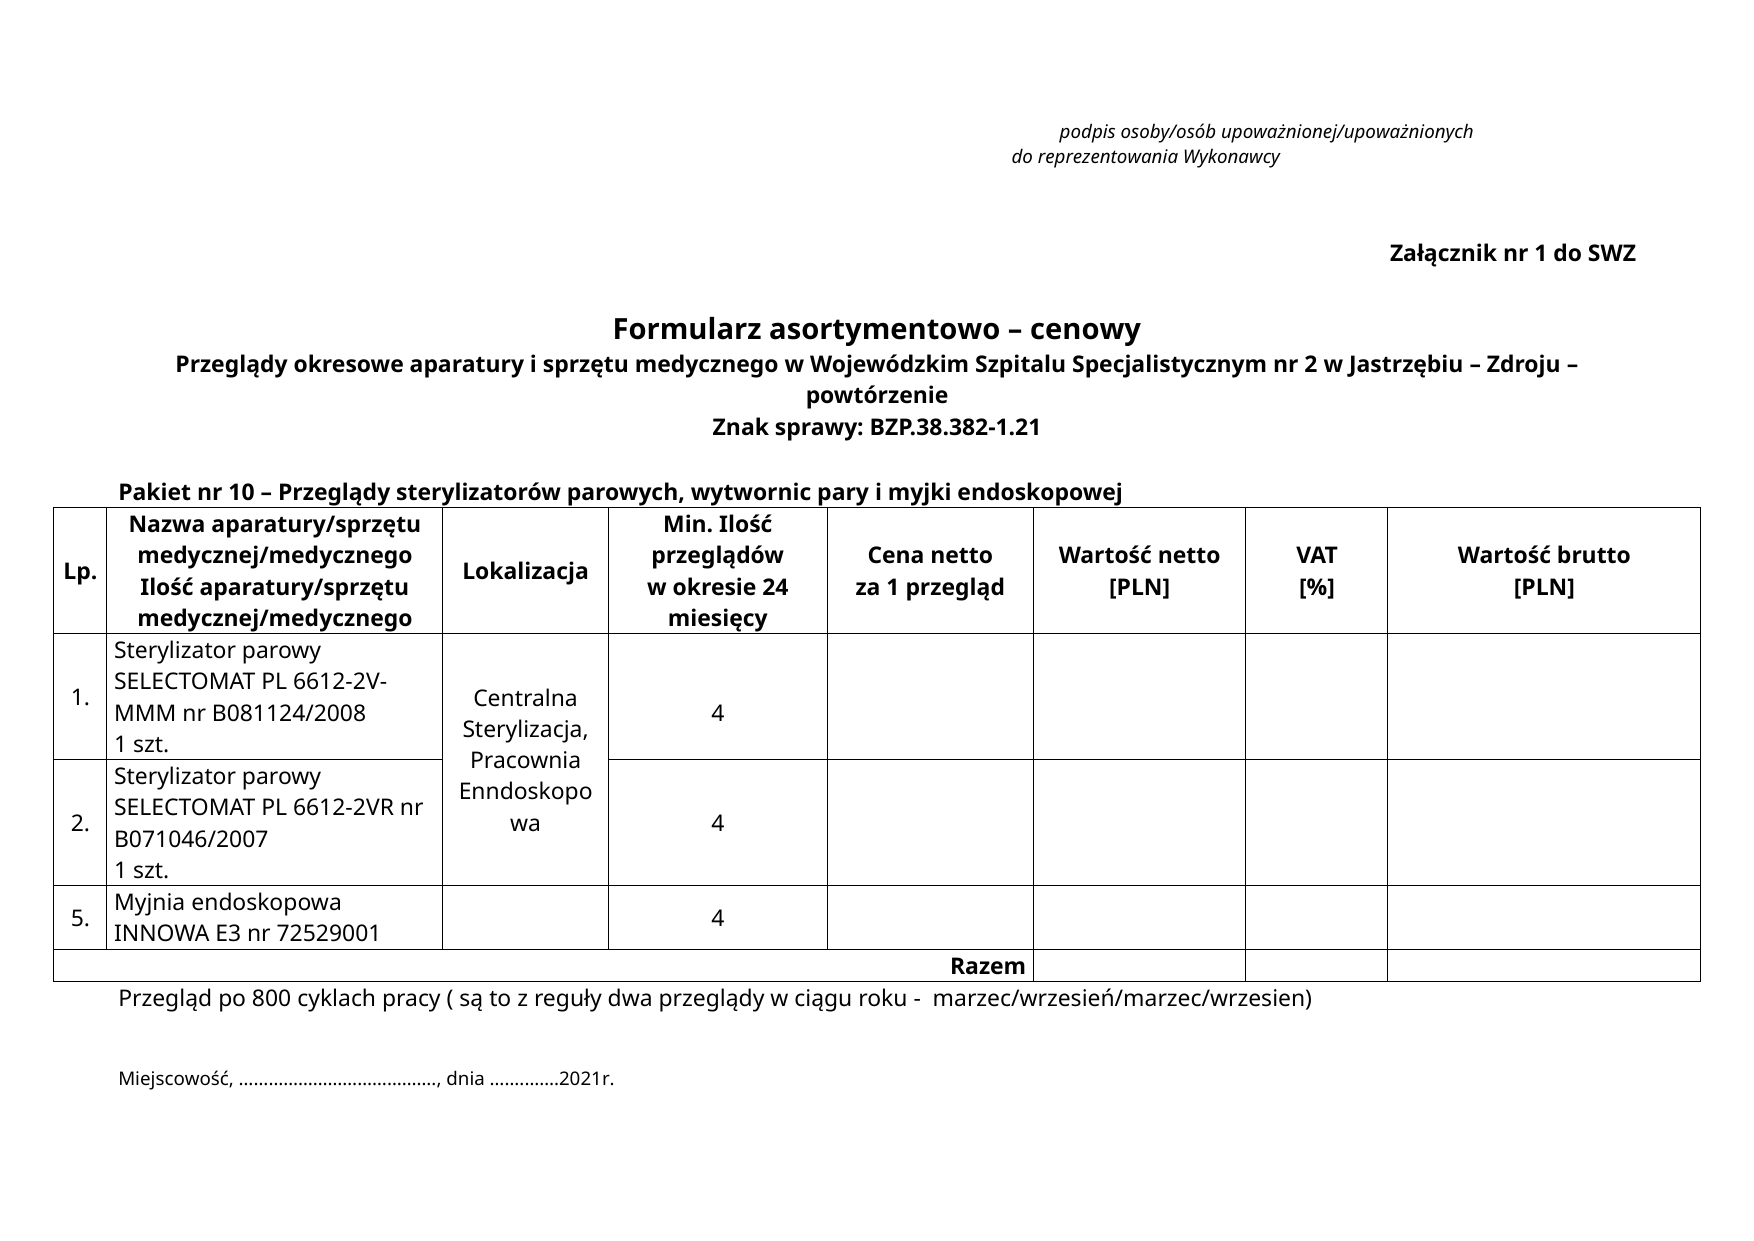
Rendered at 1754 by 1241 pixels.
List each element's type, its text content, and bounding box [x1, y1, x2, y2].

text Znak sprawy: BZP.38.382-1.21 [118, 410, 1636, 442]
table_header VAT [%] [1246, 508, 1387, 633]
table_cell [1388, 634, 1700, 759]
table_cell Razem [54, 950, 1033, 981]
table_cell Sterylizator parowy SELECTOMAT PL 6612-2V-MMM nr B081124/2008 1 szt. [107, 634, 442, 759]
text Załącznik nr 1 do SWZ [118, 237, 1636, 268]
table_cell Myjnia endoskopowa INNOWA E3 nr 72529001 [107, 886, 442, 949]
table_cell [1034, 950, 1245, 981]
table_header Wartość netto [PLN] [1034, 508, 1245, 633]
table_cell [1034, 886, 1245, 949]
table_header Wartość brutto [PLN] [1388, 508, 1700, 633]
table_cell Sterylizator parowy SELECTOMAT PL 6612-2VR nr B071046/2007 1 szt. [107, 760, 442, 885]
table_cell 4 [609, 760, 827, 885]
table_cell [1034, 760, 1245, 885]
text Przegląd po 800 cyklach pracy ( są to z reguły dwa przeglądy w ciągu roku - marzec/wrzesień/marzec/wrzesien) [118, 982, 1636, 1013]
table_cell [1388, 886, 1700, 949]
table_header Lp. [54, 508, 106, 633]
table_header Nazwa aparatury/sprzętu medycznej/medycznego Ilość aparatury/sprzętu medycznej/medycznego [107, 508, 442, 633]
text Miejscowość, …………………………………., dnia …….…….2021r. [118, 1065, 1636, 1091]
table_cell [1388, 950, 1700, 981]
table_cell [1246, 950, 1387, 981]
table_cell Centralna Sterylizacja, Pracownia Enndoskopowa [443, 634, 608, 885]
text Pakiet nr 10 – Przeglądy sterylizatorów parowych, wytwornic pary i myjki endoskopowej [118, 476, 1636, 507]
text do reprezentowania Wykonawcy [118, 144, 1636, 169]
table_cell [1246, 760, 1387, 885]
table_cell 5. [54, 886, 106, 949]
table_header Cena netto za 1 przegląd [828, 508, 1033, 633]
table_cell 4 [609, 886, 827, 949]
table_cell [828, 634, 1033, 759]
table_cell [1388, 760, 1700, 885]
table_cell [1246, 886, 1387, 949]
text Formularz asortymentowo – cenowy [118, 308, 1636, 348]
table_cell [828, 886, 1033, 949]
table_cell [1246, 634, 1387, 759]
table_cell [1034, 634, 1245, 759]
table_cell 1. [54, 634, 106, 759]
table_cell 4 [609, 634, 827, 759]
text Przeglądy okresowe aparatury i sprzętu medycznego w Wojewódzkim Szpitalu Specjalistycznym nr 2 w Jastrzębiu – Zdroju – powtórzenie [118, 348, 1636, 410]
table_header Min. Ilość przeglądów w okresie 24 miesięcy [609, 508, 827, 633]
table_header Lokalizacja [443, 508, 608, 633]
table_cell 2. [54, 760, 106, 885]
text podpis osoby/osób upoważnionej/upoważnionych [118, 118, 1636, 144]
table_cell [828, 760, 1033, 885]
table_cell [443, 886, 608, 949]
